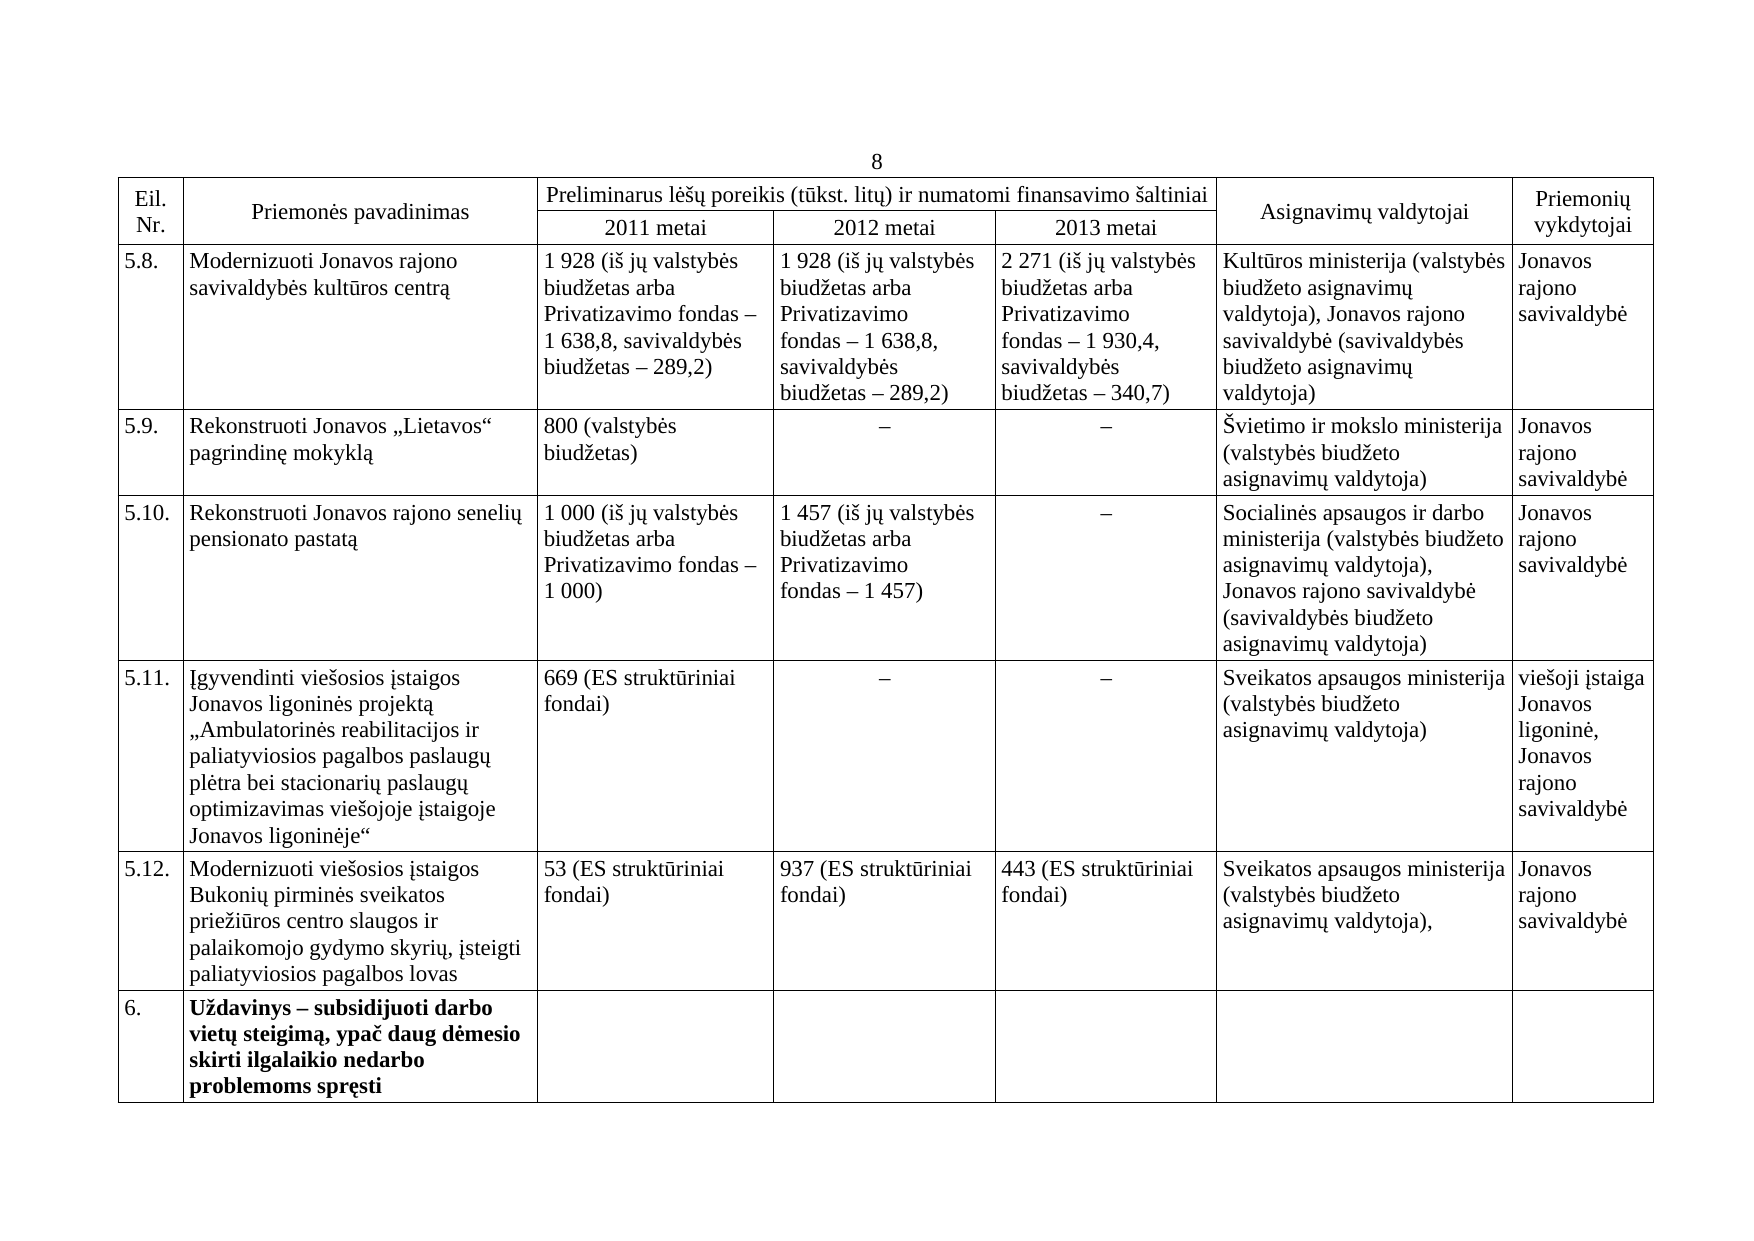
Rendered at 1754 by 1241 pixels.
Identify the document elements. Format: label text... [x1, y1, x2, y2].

table_cell – [774, 661, 995, 851]
table_cell 5.12. [119, 852, 183, 989]
table_cell 1 457 (iš jų valstybės biudžetas arba Privatizavimo fondas – 1 457) [774, 496, 995, 659]
table_cell [1513, 991, 1653, 1102]
table_cell 443 (ES struktūriniai fondai) [996, 852, 1216, 989]
table_cell 1 928 (iš jų valstybės biudžetas arba Privatizavimo fondas – 1 638,8, savivaldybės biudžetas – 289,2) [774, 245, 995, 409]
table_cell Uždavinys – subsidijuoti darbo vietų steigimą, ypač daug dėmesio skirti ilgalaikio nedarbo problemoms spręsti [184, 991, 537, 1102]
table_cell 2011 metai [538, 211, 773, 244]
table_cell Kultūros ministerija (valstybės biudžeto asignavimų valdytoja), Jonavos rajono savivaldybė (savivaldybės biudžeto asignavimų valdytoja) [1217, 245, 1512, 409]
table_cell 5.10. [119, 496, 183, 659]
table_cell 2012 metai [774, 211, 995, 244]
table_cell Rekonstruoti Jonavos „Lietavos“ pagrindinę mokyklą [184, 410, 537, 494]
table_cell Modernizuoti Jonavos rajono savivaldybės kultūros centrą [184, 245, 537, 409]
table_cell – [996, 496, 1216, 659]
table_cell Jonavos rajono savivaldybė [1513, 410, 1653, 494]
table_header Priemonės pavadinimas [184, 178, 537, 244]
table_cell 937 (ES struktūriniai fondai) [774, 852, 995, 989]
table_cell [538, 991, 773, 1102]
table_cell – [774, 410, 995, 494]
table_cell 1 000 (iš jų valstybės biudžetas arba Privatizavimo fondas – 1 000) [538, 496, 773, 659]
table_cell 5.11. [119, 661, 183, 851]
table_cell Švietimo ir mokslo ministerija (valstybės biudžeto asignavimų valdytoja) [1217, 410, 1512, 494]
table_cell – [996, 410, 1216, 494]
table_header Asignavimų valdytojai [1217, 178, 1512, 244]
table_header Priemonių vykdytojai [1513, 178, 1653, 244]
table_cell [774, 991, 995, 1102]
table_cell [996, 991, 1216, 1102]
table_cell 5.9. [119, 410, 183, 494]
table_cell Jonavos rajono savivaldybė [1513, 245, 1653, 409]
table_cell Jonavos rajono savivaldybė [1513, 496, 1653, 659]
table_cell Jonavos rajono savivaldybė [1513, 852, 1653, 989]
table_header Preliminarus lėšų poreikis (tūkst. litų) ir numatomi finansavimo šaltiniai [538, 178, 1216, 210]
table_cell 2013 metai [996, 211, 1216, 244]
table_cell 6. [119, 991, 183, 1102]
table_cell Sveikatos apsaugos ministerija (valstybės biudžeto asignavimų valdytoja), [1217, 852, 1512, 989]
table_cell Modernizuoti viešosios įstaigos Bukonių pirminės sveikatos priežiūros centro slaugos ir palaikomojo gydymo skyrių, įsteigti paliatyviosios pagalbos lovas [184, 852, 537, 989]
table_cell [1217, 991, 1512, 1102]
table_cell 2 271 (iš jų valstybės biudžetas arba Privatizavimo fondas – 1 930,4, savivaldybės biudžetas – 340,7) [996, 245, 1216, 409]
table_cell 669 (ES struktūriniai fondai) [538, 661, 773, 851]
table_cell Rekonstruoti Jonavos rajono senelių pensionato pastatą [184, 496, 537, 659]
table_cell 800 (valstybės biudžetas) [538, 410, 773, 494]
table_cell 5.8. [119, 245, 183, 409]
table_cell Socialinės apsaugos ir darbo ministerija (valstybės biudžeto asignavimų valdytoja), Jonavos rajono savivaldybė (savivaldybės biudžeto asignavimų valdytoja) [1217, 496, 1512, 659]
table_cell – [996, 661, 1216, 851]
table_cell 1 928 (iš jų valstybės biudžetas arba Privatizavimo fondas – 1 638,8, savivaldybės biudžetas – 289,2) [538, 245, 773, 409]
table_cell viešoji įstaiga Jonavos ligoninė, Jonavos rajono savivaldybė [1513, 661, 1653, 851]
table_cell 53 (ES struktūriniai fondai) [538, 852, 773, 989]
table_header Eil. Nr. [119, 178, 183, 244]
table_cell Įgyvendinti viešosios įstaigos Jonavos ligoninės projektą „Ambulatorinės reabilitacijos ir paliatyviosios pagalbos paslaugų plėtra bei stacionarių paslaugų optimizavimas viešojoje įstaigoje Jonavos ligoninėje“ [184, 661, 537, 851]
table_cell Sveikatos apsaugos ministerija (valstybės biudžeto asignavimų valdytoja) [1217, 661, 1512, 851]
